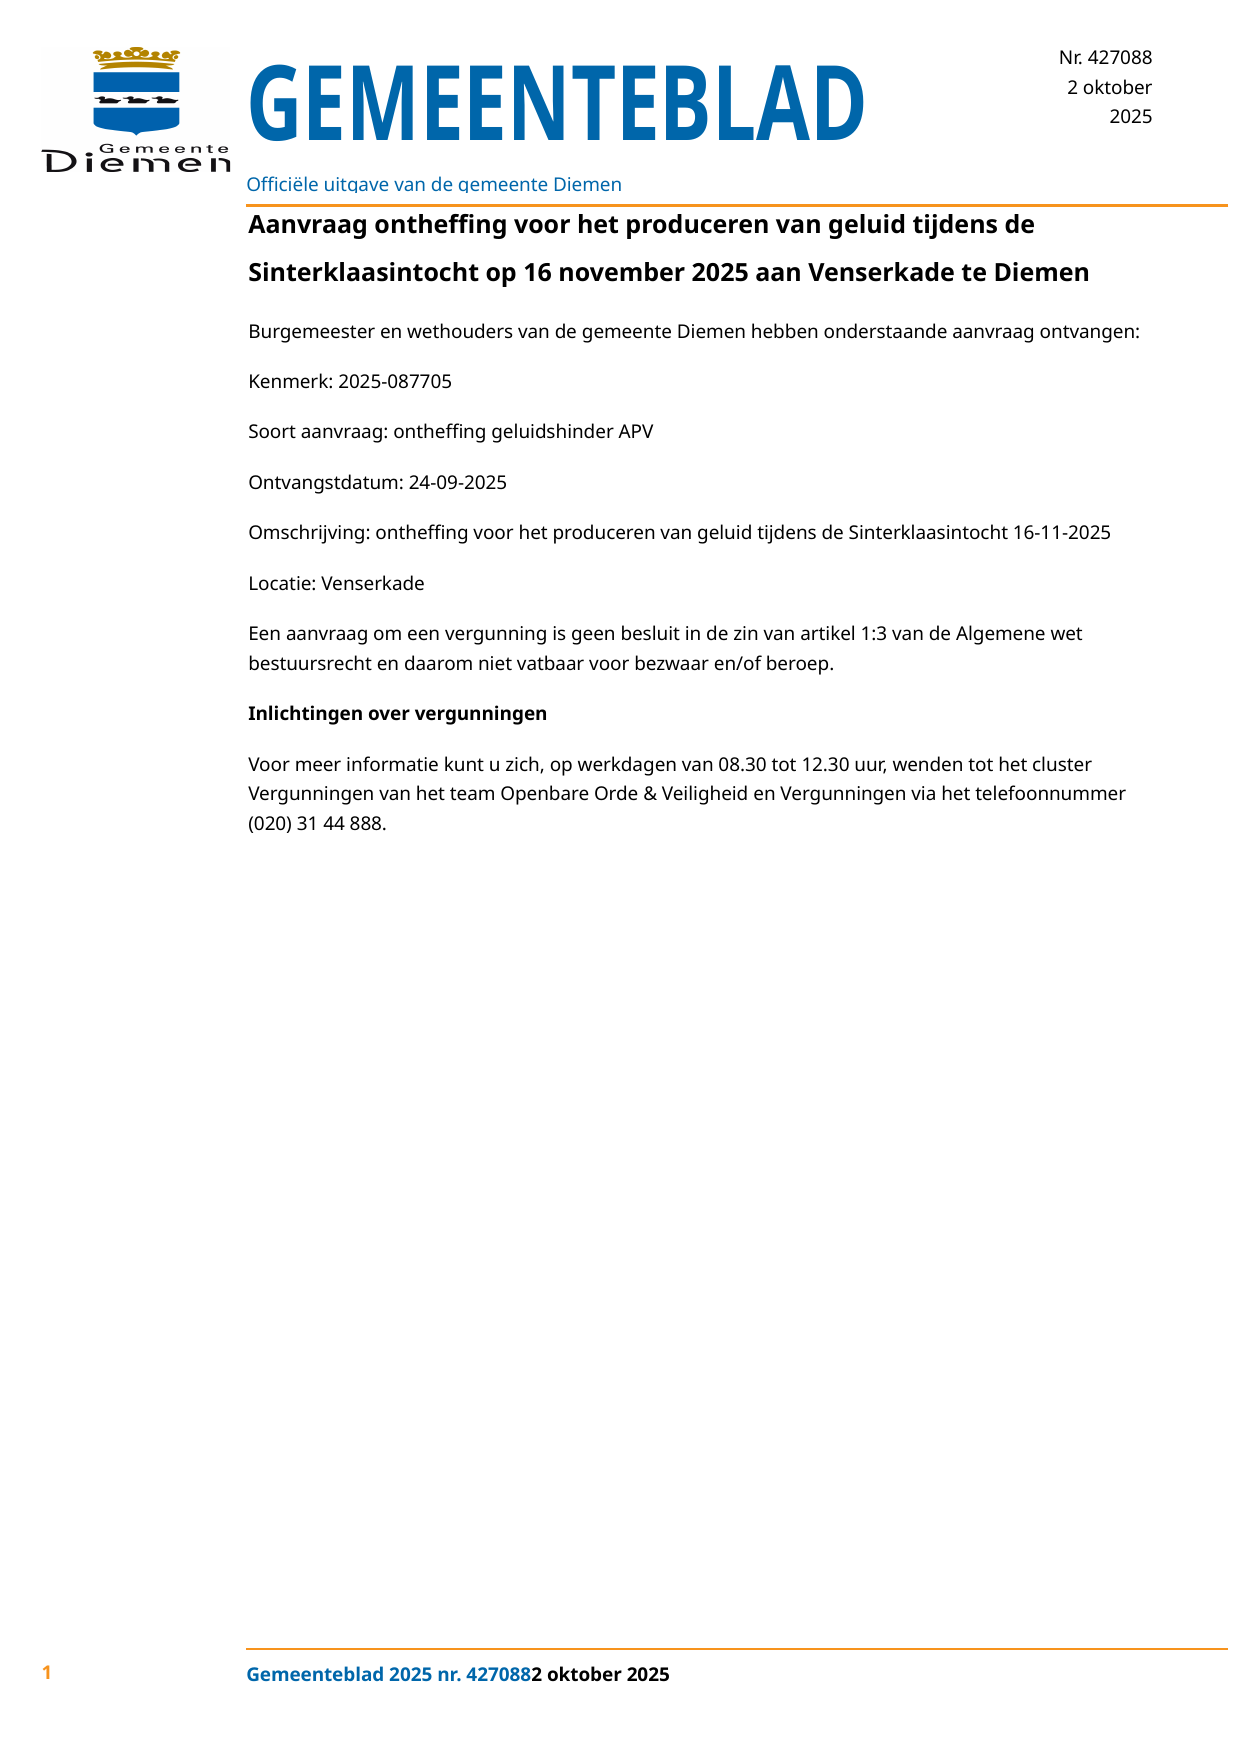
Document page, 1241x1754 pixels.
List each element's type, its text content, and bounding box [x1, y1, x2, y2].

text Omschrijving: ontheffing voor het produceren van geluid tijdens de Sinterklaasintocht 16-11-2025 [248, 519, 1152, 545]
text Inlichtingen over vergunningen [248, 700, 1152, 726]
text Burgemeester en wethouders van de gemeente Diemen hebben onderstaande aanvraag ontvangen: [248, 318, 1152, 344]
text Ontvangstdatum: 24-09-2025 [248, 469, 1152, 495]
text Soort aanvraag: ontheffing geluidshinder APV [248, 419, 1152, 444]
picture [41, 47, 231, 172]
text Voor meer informatie kunt u zich, op werkdagen van 08.30 tot 12.30 uur, wenden tot het cluster Vergunningen van het team Openbare Orde & Veiligheid en Vergunningen via het telefoonnummer (020) 31 44 888. [248, 751, 1152, 836]
text Locatie: Venserkade [248, 570, 1152, 596]
text Een aanvraag om een vergunning is geen besluit in de zin van artikel 1:3 van de Algemene wet bestuursrecht en daarom niet vatbaar voor bezwaar en/of beroep. [248, 620, 1152, 676]
text Kenmerk: 2025-087705 [248, 368, 1152, 394]
text Aanvraag ontheffing voor het produceren van geluid tijdens de Sinterklaasintocht op 16 november 2025 aan Venserkade te Diemen [248, 207, 1152, 288]
